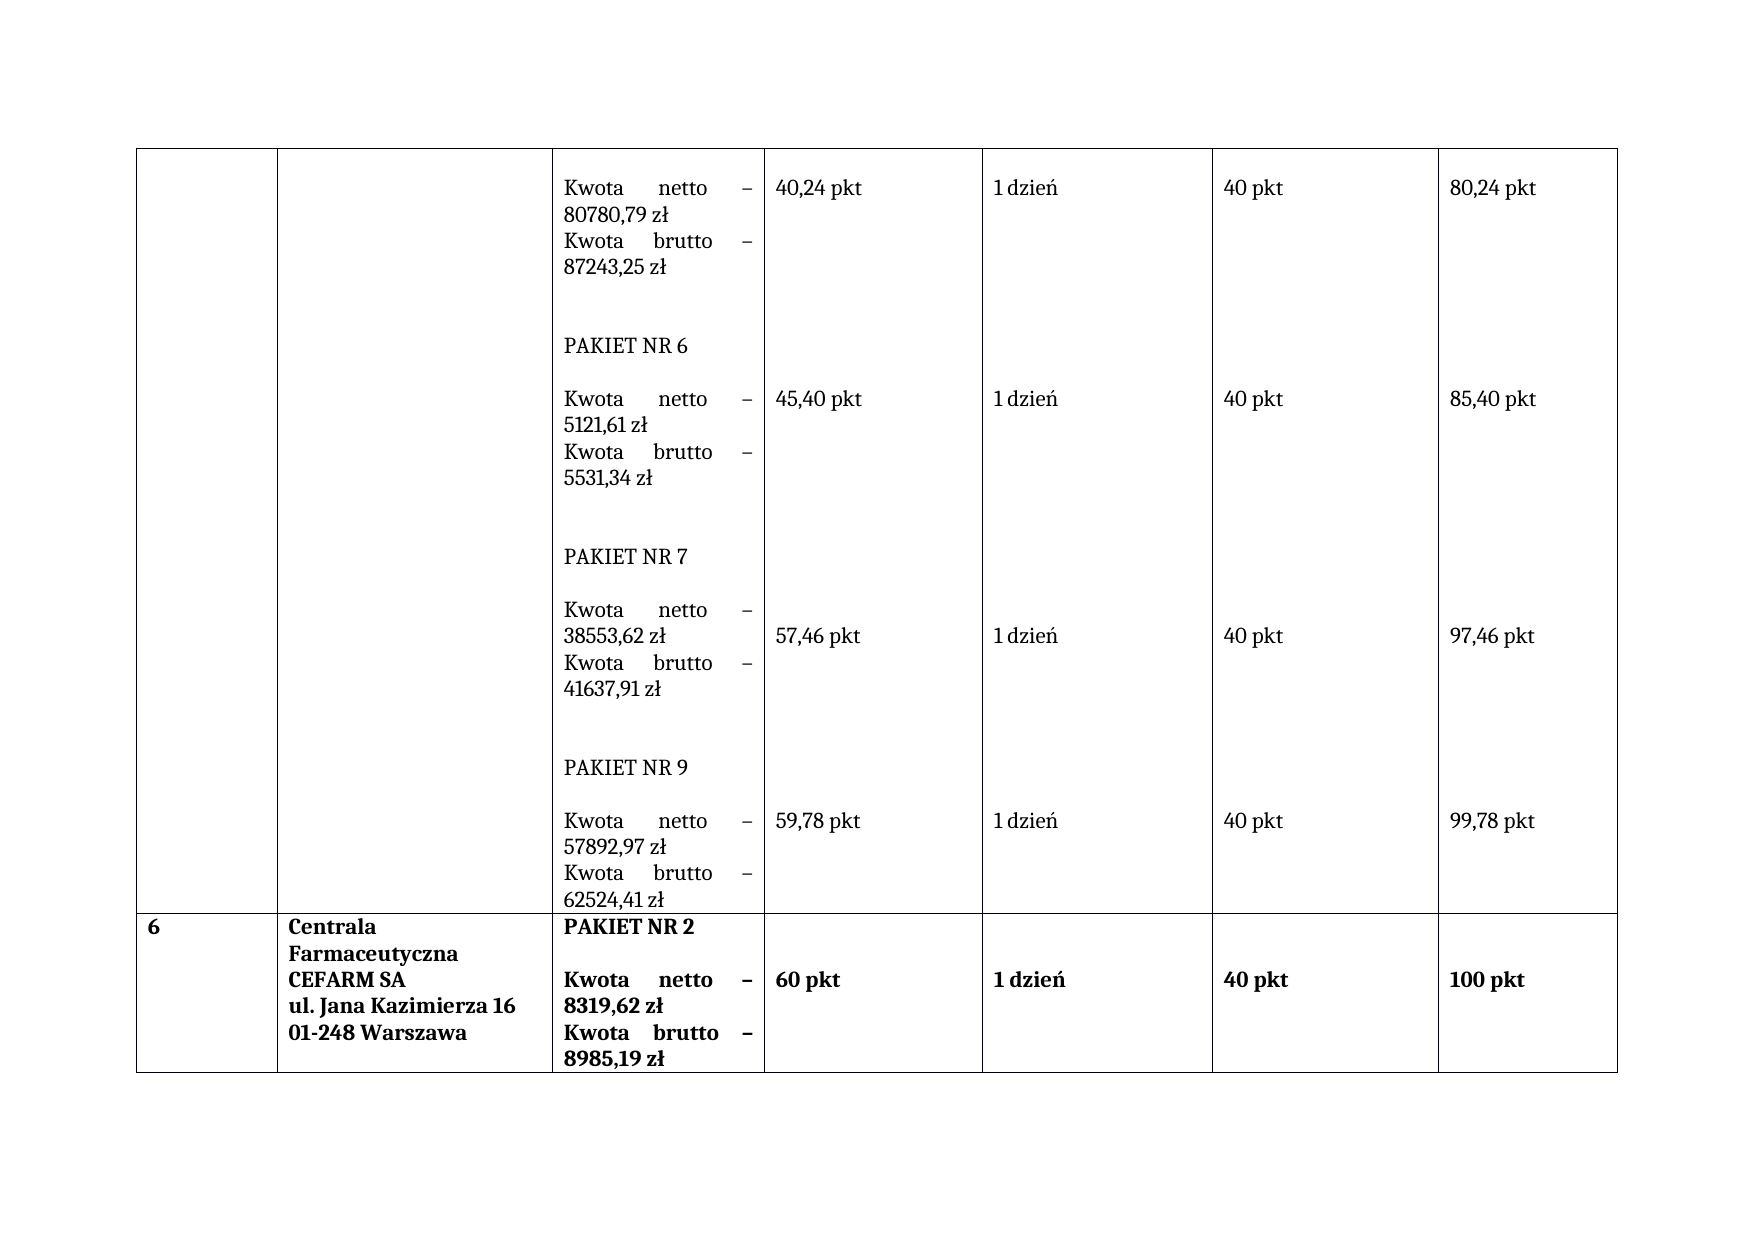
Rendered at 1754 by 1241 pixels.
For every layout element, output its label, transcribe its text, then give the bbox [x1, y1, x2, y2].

table_cell Centrala Farmaceutyczna CEFARM SA ul. Jana Kazimierza 16 01-248 Warszawa [278, 914, 552, 1072]
table_cell 60 pkt [765, 914, 982, 1072]
table_cell 40 pkt [1213, 914, 1438, 1072]
table_cell 100 pkt [1439, 914, 1617, 1072]
table_cell 1 dzień [983, 914, 1212, 1072]
table_cell Kwota netto – 80780,79 zł Kwota brutto – 87243,25 zł PAKIET NR 6 Kwota netto – 5121,61 zł Kwota brutto – 5531,34 zł PAKIET NR 7 Kwota netto – 38553,62 zł Kwota brutto – 41637,91 zł PAKIET NR 9 Kwota netto – 57892,97 zł Kwota brutto – 62524,41 zł [553, 149, 764, 913]
table_cell 1 dzień 1 dzień 1 dzień 1 dzień [983, 149, 1212, 913]
table_cell PAKIET NR 2 Kwota netto – 8319,62 zł Kwota brutto – 8985,19 zł [553, 914, 764, 1072]
table_cell 40,24 pkt 45,40 pkt 57,46 pkt 59,78 pkt [765, 149, 982, 913]
table_cell [137, 149, 277, 913]
table_cell 80,24 pkt 85,40 pkt 97,46 pkt 99,78 pkt [1439, 149, 1617, 913]
table_cell 40 pkt 40 pkt 40 pkt 40 pkt [1213, 149, 1438, 913]
table_cell [278, 149, 552, 913]
table_cell 6 [137, 914, 277, 1072]
